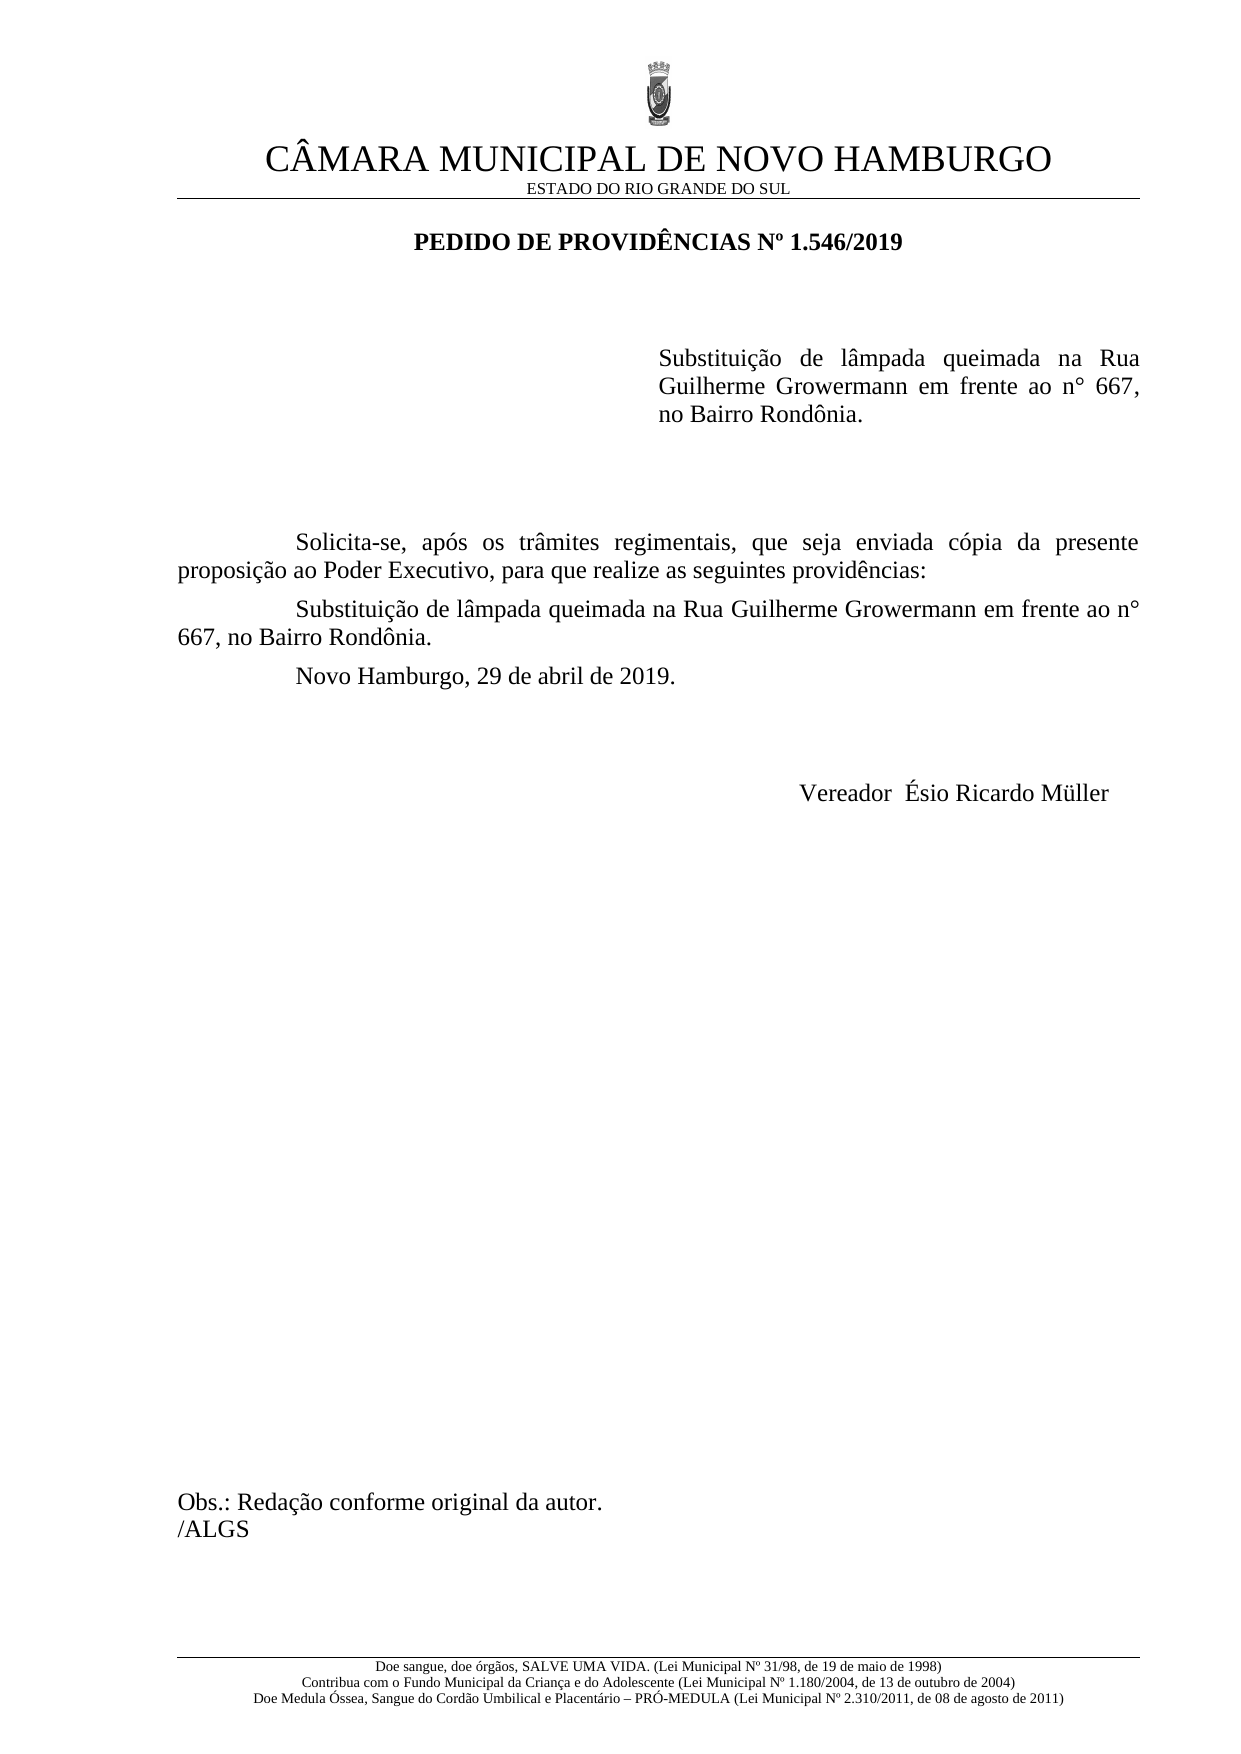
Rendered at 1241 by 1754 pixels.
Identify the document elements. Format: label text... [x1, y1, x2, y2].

text Vereador Ésio Ricardo Müller [177, 779, 1140, 806]
text /ALGS [177, 1515, 1140, 1543]
text Novo Hamburgo, 29 de abril de 2019. [177, 662, 1140, 690]
text PEDIDO DE PROVIDÊNCIAS Nº 1.546/2019 [177, 228, 1140, 256]
text Substituição de lâmpada queimada na Rua Guilherme Growermann em frente ao n° 667, no Bairro Rondônia. [177, 595, 1140, 651]
text Substituição de lâmpada queimada na Rua Guilherme Growermann em frente ao n° 667, no Bairro Rondônia. [658, 344, 1140, 428]
text Solicita-se, após os trâmites regimentais, que seja enviada cópia da presente proposição ao Poder Executivo, para que realize as seguintes providências: [177, 528, 1140, 583]
text Obs.: Redação conforme original da autor. [177, 1488, 1140, 1515]
